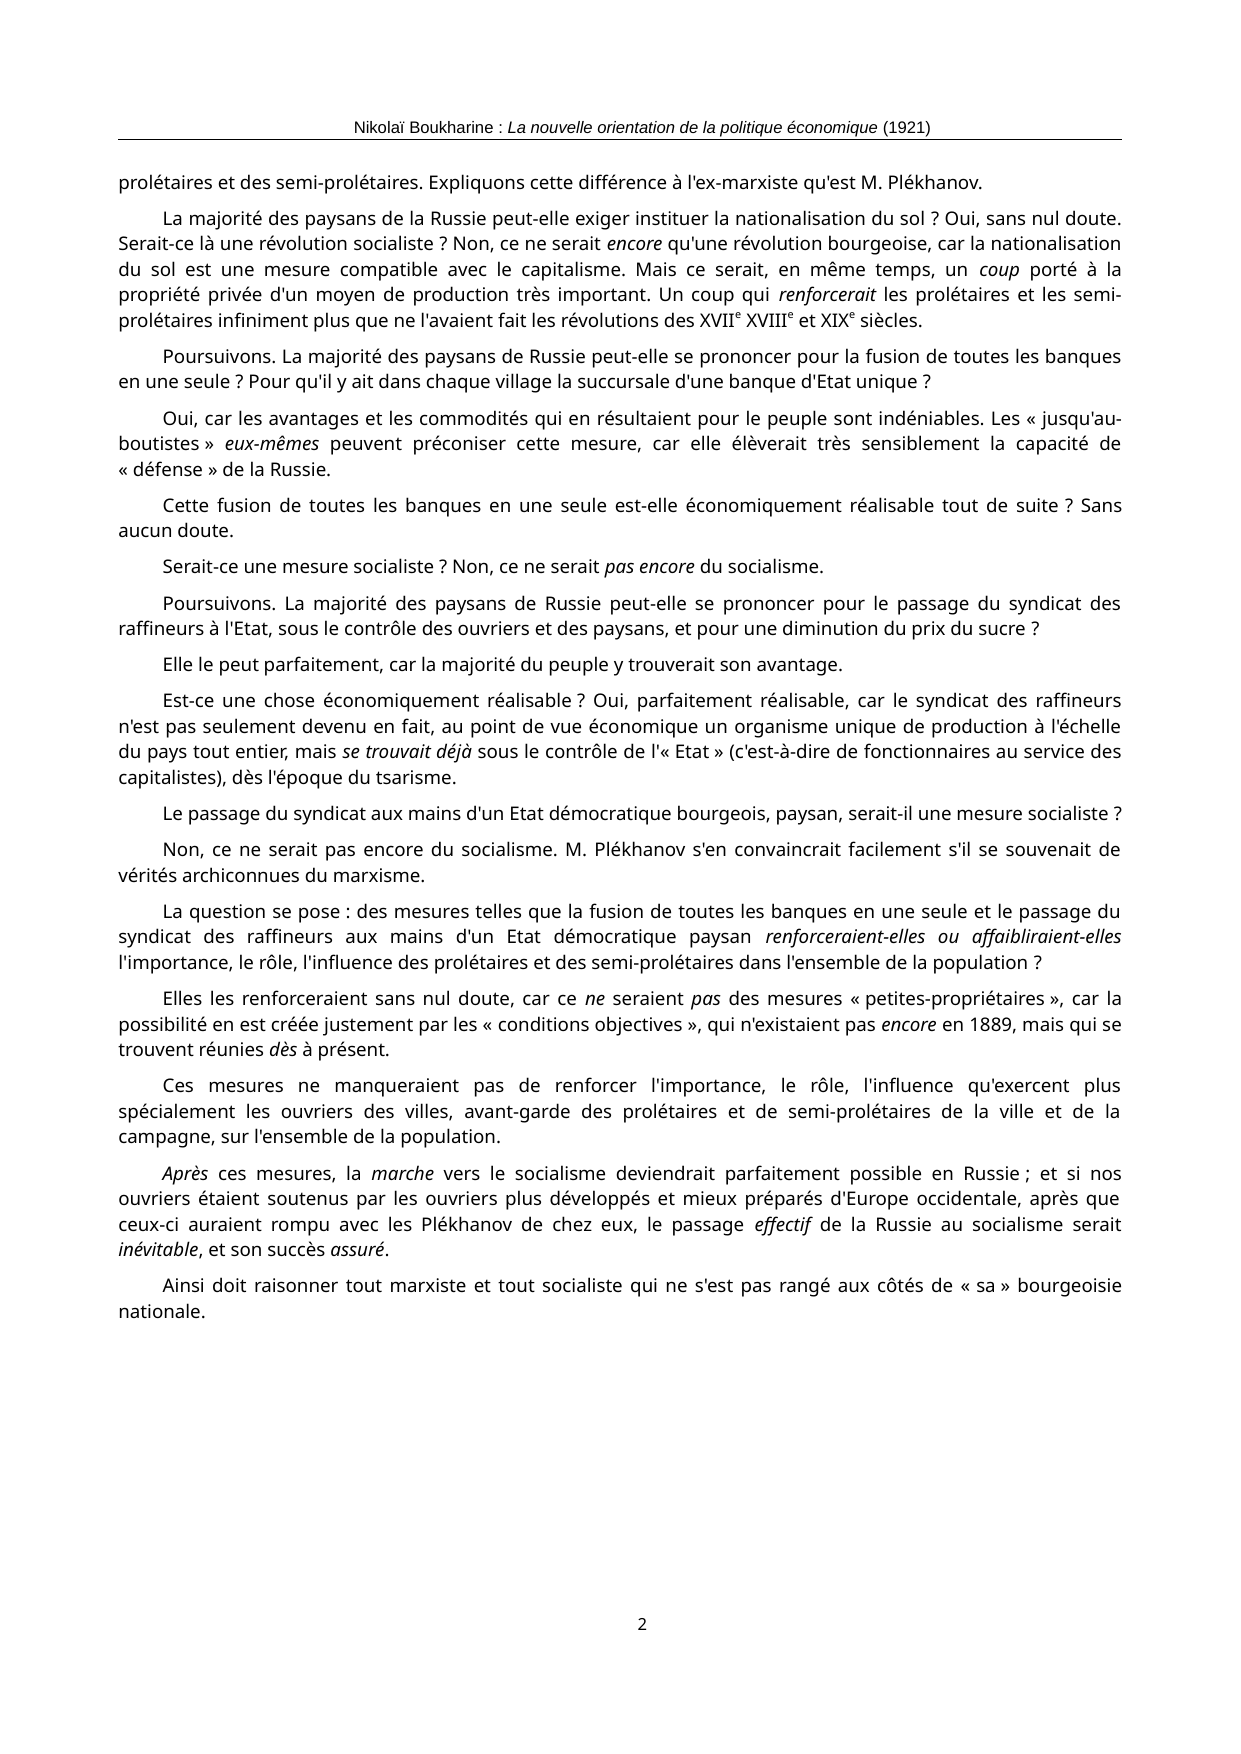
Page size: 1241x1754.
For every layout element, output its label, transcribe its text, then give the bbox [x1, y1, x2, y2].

text Oui, car les avantages et les commodités qui en résultaient pour le peuple sont indéniables. Les « jusqu'au-boutistes » eux-mêmes peuvent préconiser cette mesure, car elle élèverait très sensiblement la capacité de « défense » de la Russie. [118, 405, 1122, 482]
text Elles les renforceraient sans nul doute, car ce ne seraient pas des mesures « petites-propriétaires », car la possibilité en est créée justement par les « conditions objectives », qui n'existaient pas encore en 1889, mais qui se trouvent réunies dès à présent. [118, 986, 1122, 1062]
text Ainsi doit raisonner tout marxiste et tout socialiste qui ne s'est pas rangé aux côtés de « sa » bourgeoisie nationale. [118, 1273, 1122, 1324]
text Poursuivons. La majorité des paysans de Russie peut-elle se prononcer pour la fusion de toutes les banques en une seule ? Pour qu'il y ait dans chaque village la succursale d'une banque d'Etat unique ? [118, 343, 1122, 394]
text prolétaires et des semi-prolétaires. Expliquons cette différence à l'ex-marxiste qu'est M. Plékhanov. [118, 169, 1122, 194]
text La majorité des paysans de la Russie peut-elle exiger instituer la nationalisation du sol ? Oui, sans nul doute. Serait-ce là une révolution socialiste ? Non, ce ne serait encore qu'une révolution bourgeoise, car la nationalisation du sol est une mesure compatible avec le capitalisme. Mais ce serait, en même temps, un coup porté à la propriété privée d'un moyen de production très important. Un coup qui renforcerait les prolétaires et les semi-prolétaires infiniment plus que ne l'avaient fait les révolutions des XVIIe XVIIIe et XIXe siècles. [118, 205, 1122, 333]
text Ces mesures ne manqueraient pas de renforcer l'importance, le rôle, l'influence qu'exercent plus spécialement les ouvriers des villes, avant-garde des prolétaires et de semi-prolétaires de la ville et de la campagne, sur l'ensemble de la population. [118, 1073, 1122, 1149]
text Poursuivons. La majorité des paysans de Russie peut-elle se prononcer pour le passage du syndicat des raffineurs à l'Etat, sous le contrôle des ouvriers et des paysans, et pour une diminution du prix du sucre ? [118, 590, 1122, 641]
text Serait-ce une mesure socialiste ? Non, ce ne serait pas encore du socialisme. [118, 554, 1122, 579]
text Elle le peut parfaitement, car la majorité du peuple y trouverait son avantage. [118, 652, 1122, 677]
text Cette fusion de toutes les banques en une seule est-elle économiquement réalisable tout de suite ? Sans aucun doute. [118, 492, 1122, 543]
text Est-ce une chose économiquement réalisable ? Oui, parfaitement réalisable, car le syndicat des raffineurs n'est pas seulement devenu en fait, au point de vue économique un organisme unique de production à l'échelle du pays tout entier, mais se trouvait déjà sous le contrôle de l'« Etat » (c'est-à-dire de fonctionnaires au service des capitalistes), dès l'époque du tsarisme. [118, 688, 1122, 790]
text La question se pose : des mesures telles que la fusion de toutes les banques en une seule et le passage du syndicat des raffineurs aux mains d'un Etat démocratique paysan renforceraient-elles ou affaibliraient-elles l'importance, le rôle, l'influence des prolétaires et des semi-prolétaires dans l'ensemble de la population ? [118, 898, 1122, 975]
text Non, ce ne serait pas encore du socialisme. M. Plékhanov s'en convaincrait facilement s'il se souvenait de vérités archiconnues du marxisme. [118, 837, 1122, 888]
text Le passage du syndicat aux mains d'un Etat démocratique bourgeois, paysan, serait-il une mesure socialiste ? [118, 801, 1122, 826]
text Après ces mesures, la marche vers le socialisme deviendrait parfaitement possible en Russie ; et si nos ouvriers étaient soutenus par les ouvriers plus développés et mieux préparés d'Europe occidentale, après que ceux-ci auraient rompu avec les Plékhanov de chez eux, le passage effectif de la Russie au socialisme serait inévitable, et son succès assuré. [118, 1160, 1122, 1262]
